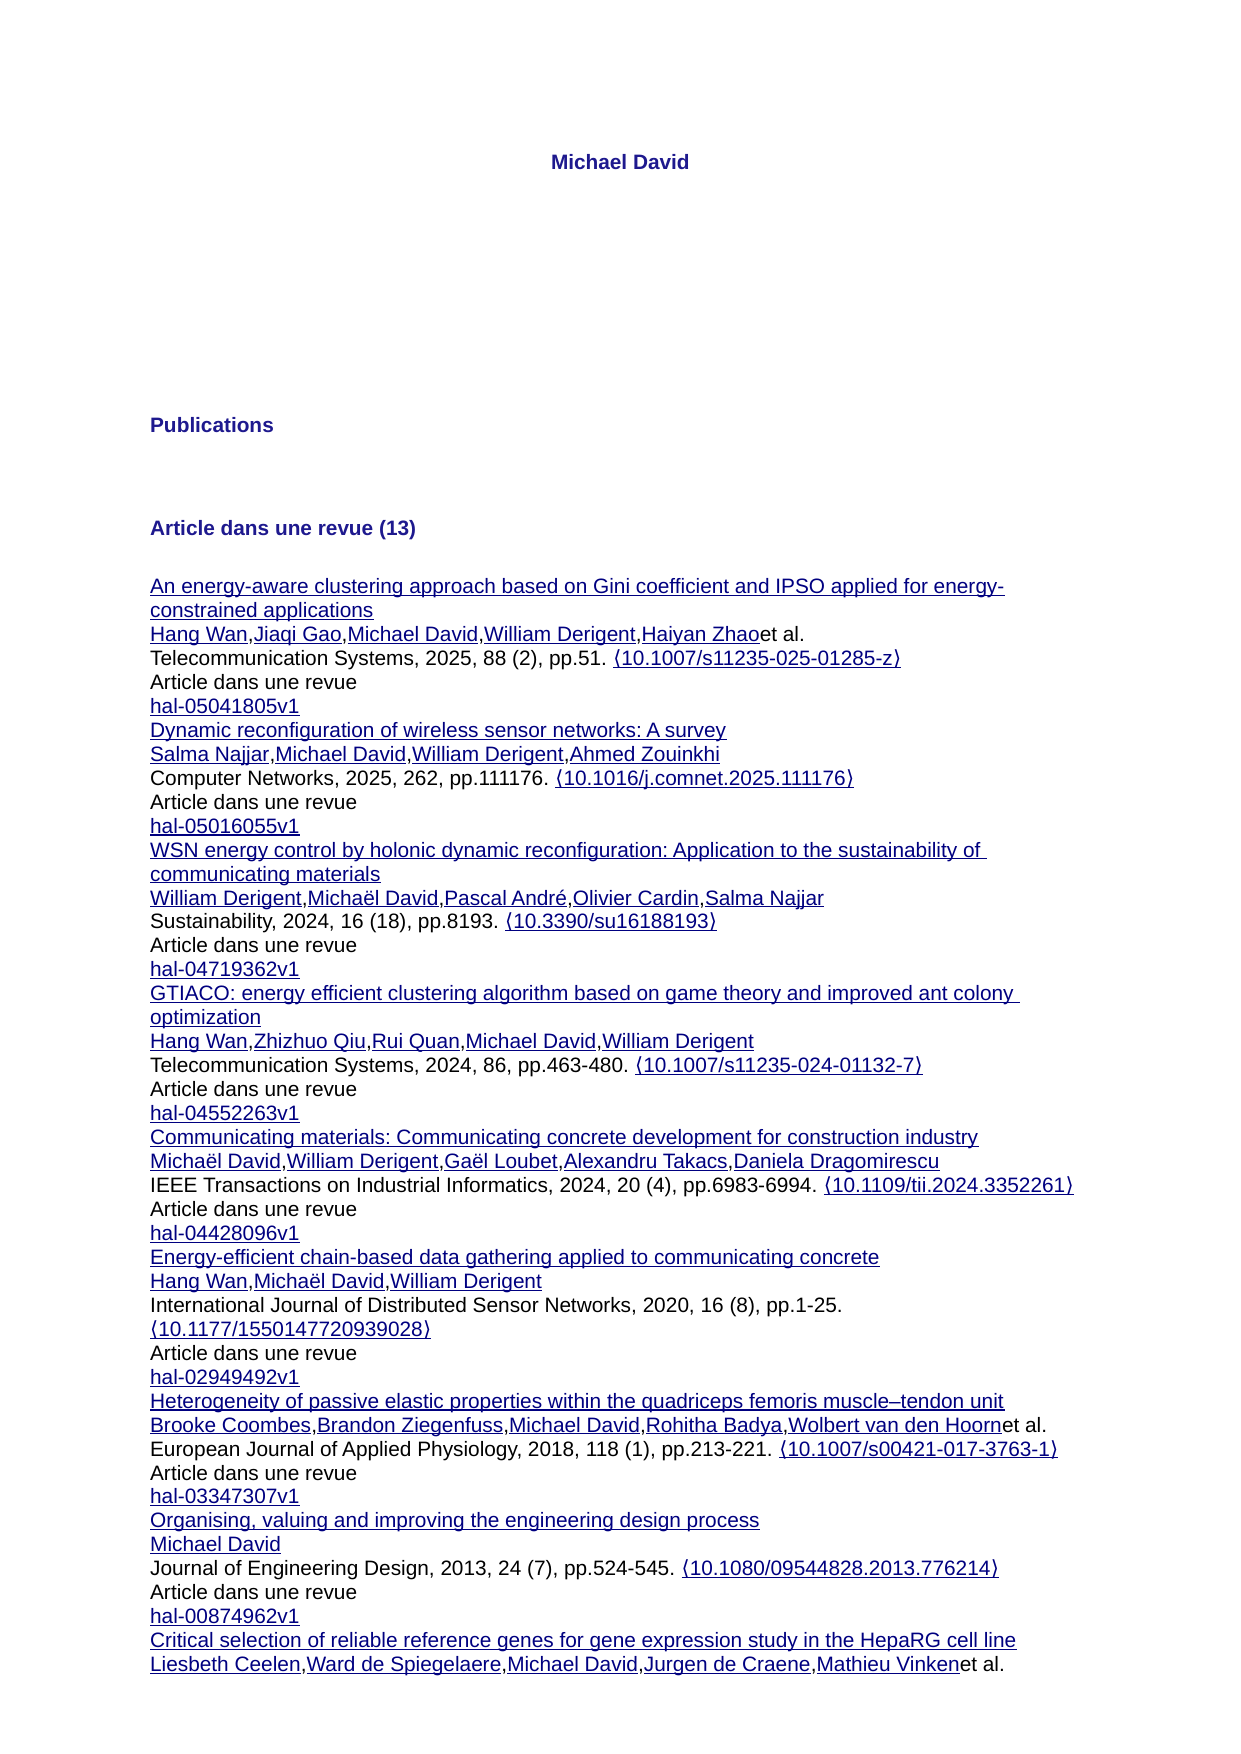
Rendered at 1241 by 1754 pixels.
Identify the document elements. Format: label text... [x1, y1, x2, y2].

table_header An energy-aware clustering approach based on Gini coefficient and IPSO applied for energy-constrained applications Hang Wan,Jiaqi Gao,Michael David,William Derigent,Haiyan Zhaoet al. Telecommunication Systems, 2025, 88 (2), pp.51. ⟨10.1007/s11235-025-01285-z⟩ Article dans une revue hal-05041805v1 [150, 574, 1090, 718]
table_cell Energy-efficient chain-based data gathering applied to communicating concrete Hang Wan,Michaël David,William Derigent International Journal of Distributed Sensor Networks, 2020, 16 (8), pp.1-25. ⟨10.1177/1550147720939028⟩ Article dans une revue hal-02949492v1 [150, 1245, 1090, 1388]
table_cell Communicating materials: Communicating concrete development for construction industry Michaël David,William Derigent,Gaël Loubet,Alexandru Takacs,Daniela Dragomirescu IEEE Transactions on Industrial Informatics, 2024, 20 (4), pp.6983-6994. ⟨10.1109/tii.2024.3352261⟩ Article dans une revue hal-04428096v1 [150, 1125, 1090, 1245]
table_cell Critical selection of reliable reference genes for gene expression study in the HepaRG cell line Liesbeth Ceelen,Ward de Spiegelaere,Michael David,Jurgen de Craene,Mathieu Vinkenet al. [150, 1628, 1090, 1676]
subtitle Article dans une revue (13) [150, 516, 1090, 539]
table_cell Dynamic reconfiguration of wireless sensor networks: A survey Salma Najjar,Michael David,William Derigent,Ahmed Zouinkhi Computer Networks, 2025, 262, pp.111176. ⟨10.1016/j.comnet.2025.111176⟩ Article dans une revue hal-05016055v1 [150, 718, 1090, 837]
table_cell GTIACO: energy efficient clustering algorithm based on game theory and improved ant colony optimization Hang Wan,Zhizhuo Qiu,Rui Quan,Michael David,William Derigent Telecommunication Systems, 2024, 86, pp.463-480. ⟨10.1007/s11235-024-01132-7⟩ Article dans une revue hal-04552263v1 [150, 981, 1090, 1125]
subtitle Publications [150, 412, 1090, 436]
table_cell Heterogeneity of passive elastic properties within the quadriceps femoris muscle–tendon unit Brooke Coombes,Brandon Ziegenfuss,Michael David,Rohitha Badya,Wolbert van den Hoornet al. European Journal of Applied Physiology, 2018, 118 (1), pp.213-221. ⟨10.1007/s00421-017-3763-1⟩ Article dans une revue hal-03347307v1 [150, 1389, 1090, 1508]
subtitle Michael David [150, 150, 1090, 174]
table_cell Organising, valuing and improving the engineering design process Michael David Journal of Engineering Design, 2013, 24 (7), pp.524-545. ⟨10.1080/09544828.2013.776214⟩ Article dans une revue hal-00874962v1 [150, 1508, 1090, 1628]
table_cell WSN energy control by holonic dynamic reconfiguration: Application to the sustainability of communicating materials William Derigent,Michaël David,Pascal André,Olivier Cardin,Salma Najjar Sustainability, 2024, 16 (18), pp.8193. ⟨10.3390/su16188193⟩ Article dans une revue hal-04719362v1 [150, 838, 1090, 981]
